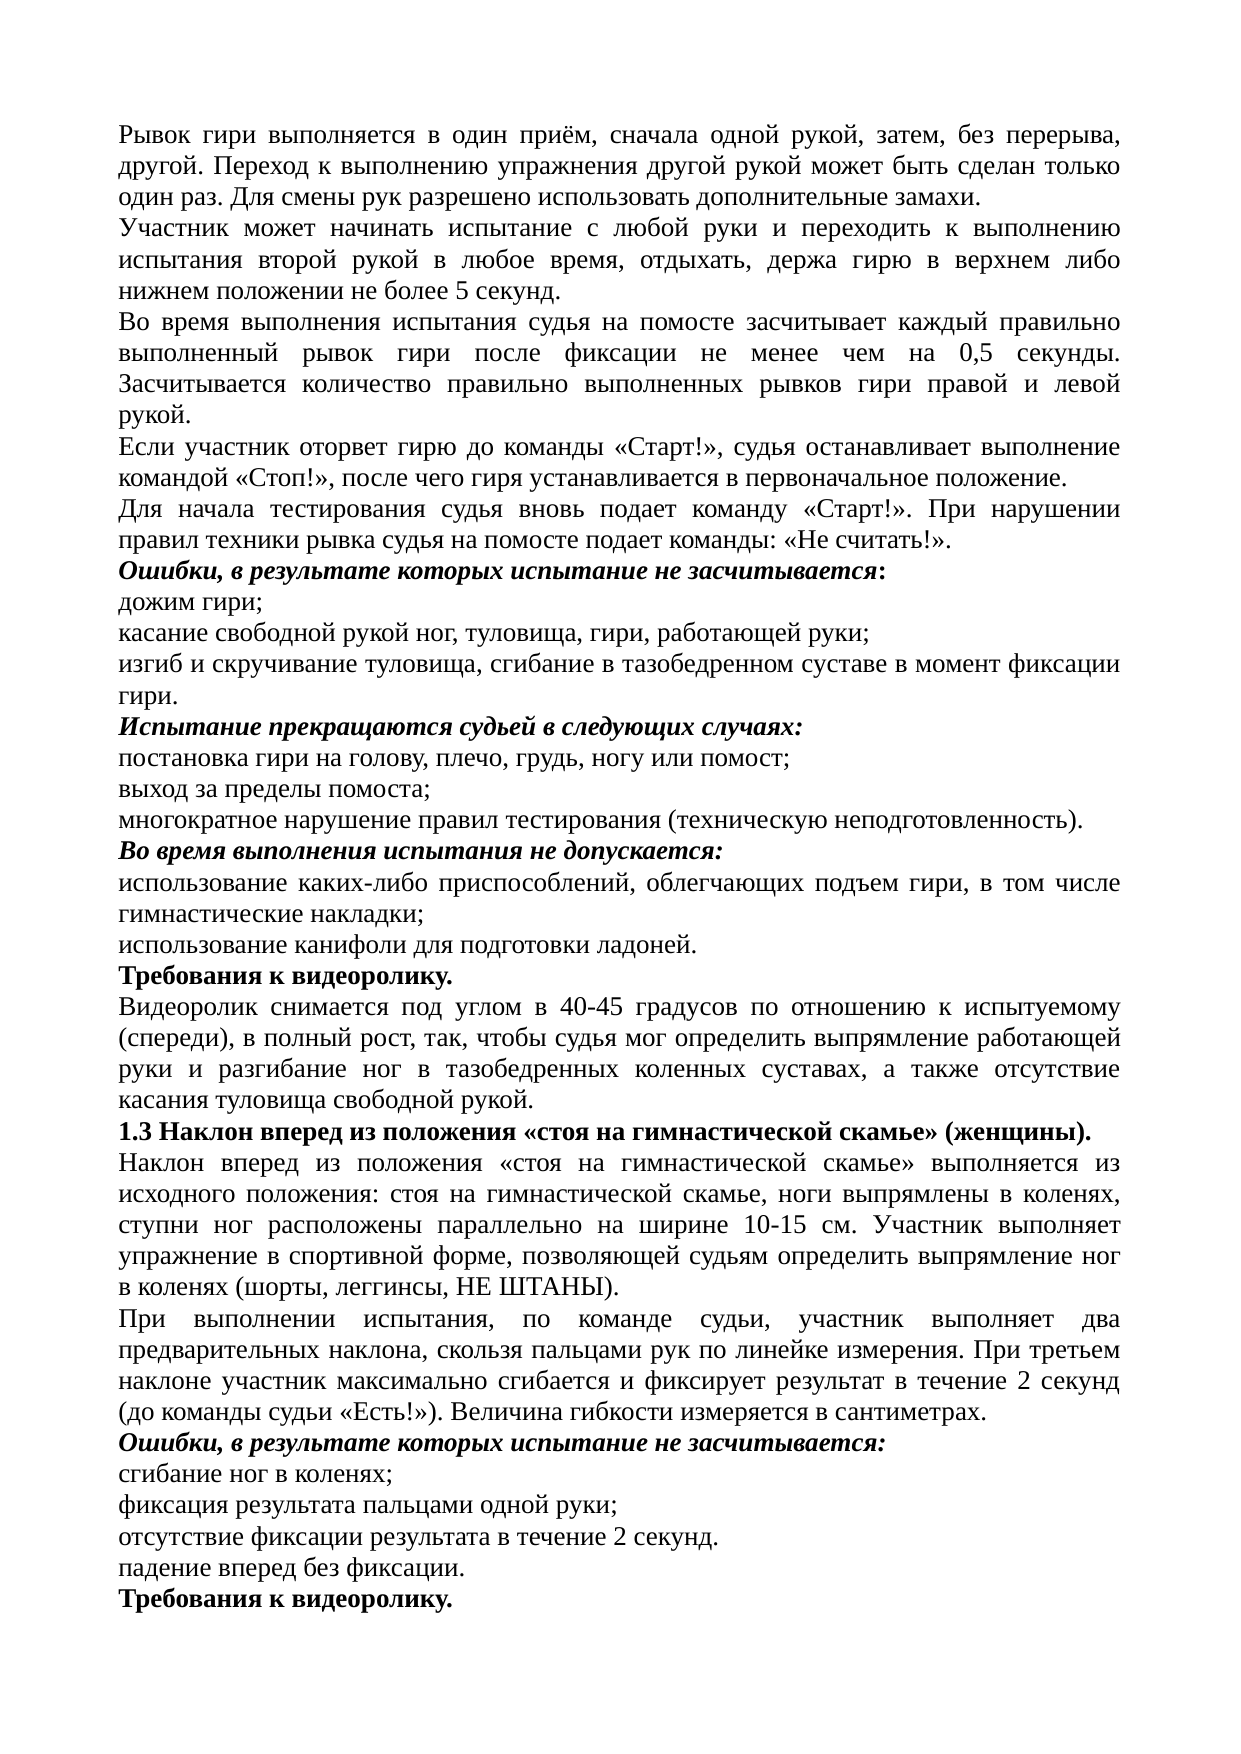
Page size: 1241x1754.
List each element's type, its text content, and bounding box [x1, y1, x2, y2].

text Ошибки, в результате которых испытание не засчитывается: [118, 1426, 1122, 1457]
text Для начала тестирования судья вновь подает команду «Старт!». При нарушении правил техники рывка судья на помосте подает команды: «Не считать!». [118, 492, 1122, 554]
text многократное нарушение правил тестирования (техническую неподготовленность). [118, 803, 1122, 834]
text Во время выполнения испытания не допускается: [118, 834, 1122, 866]
text выход за пределы помоста; [118, 772, 1122, 803]
text Рывок гири выполняется в один приём, сначала одной рукой, затем, без перерыва, другой. Переход к выполнению упражнения другой рукой может быть сделан только один раз. Для смены рук разрешено использовать дополнительные замахи. [118, 118, 1122, 212]
text постановка гири на голову, плечо, грудь, ногу или помост; [118, 741, 1122, 772]
text падение вперед без фиксации. [118, 1551, 1122, 1582]
text использование каких-либо приспособлений, облегчающих подъем гири, в том числе гимнастические накладки; [118, 866, 1122, 928]
text Ошибки, в результате которых испытание не засчитывается: [118, 554, 1122, 585]
text Во время выполнения испытания судья на помосте засчитывает каждый правильно выполненный рывок гири после фиксации не менее чем на 0,5 секунды. Засчитывается количество правильно выполненных рывков гири правой и левой рукой. [118, 305, 1122, 429]
text 1.3 Наклон вперед из положения «стоя на гимнастической скамье» (женщины). [118, 1115, 1122, 1146]
text Требования к видеоролику. [118, 1582, 1122, 1613]
text отсутствие фиксации результата в течение 2 секунд. [118, 1520, 1122, 1551]
text Участник может начинать испытание с любой руки и переходить к выполнению испытания второй рукой в любое время, отдыхать, держа гирю в верхнем либо нижнем положении не более 5 секунд. [118, 212, 1122, 305]
text Видеоролик снимается под углом в 40-45 градусов по отношению к испытуемому (спереди), в полный рост, так, чтобы судья мог определить выпрямление работающей руки и разгибание ног в тазобедренных коленных суставах, а также отсутствие касания туловища свободной рукой. [118, 990, 1122, 1115]
text сгибание ног в коленях; [118, 1457, 1122, 1488]
text использование канифоли для подготовки ладоней. [118, 928, 1122, 959]
text Если участник оторвет гирю до команды «Старт!», судья останавливает выполнение командой «Стоп!», после чего гиря устанавливается в первоначальное положение. [118, 429, 1122, 492]
text Испытание прекращаются судьей в следующих случаях: [118, 710, 1122, 741]
text дожим гири; [118, 585, 1122, 616]
text касание свободной рукой ног, туловища, гири, работающей руки; [118, 616, 1122, 648]
text Требования к видеоролику. [118, 959, 1122, 990]
text фиксация результата пальцами одной руки; [118, 1488, 1122, 1520]
text изгиб и скручивание туловища, сгибание в тазобедренном суставе в момент фиксации гири. [118, 648, 1122, 710]
text Наклон вперед из положения «стоя на гимнастической скамье» выполняется из исходного положения: стоя на гимнастической скамье, ноги выпрямлены в коленях, ступни ног расположены параллельно на ширине 10-15 см. Участник выполняет упражнение в спортивной форме, позволяющей судьям определить выпрямление ног в коленях (шорты, леггинсы, НЕ ШТАНЫ). [118, 1146, 1122, 1302]
text При выполнении испытания, по команде судьи, участник выполняет два предварительных наклона, скользя пальцами рук по линейке измерения. При третьем наклоне участник максимально сгибается и фиксирует результат в течение 2 секунд (до команды судьи «Есть!»). Величина гибкости измеряется в сантиметрах. [118, 1302, 1122, 1426]
